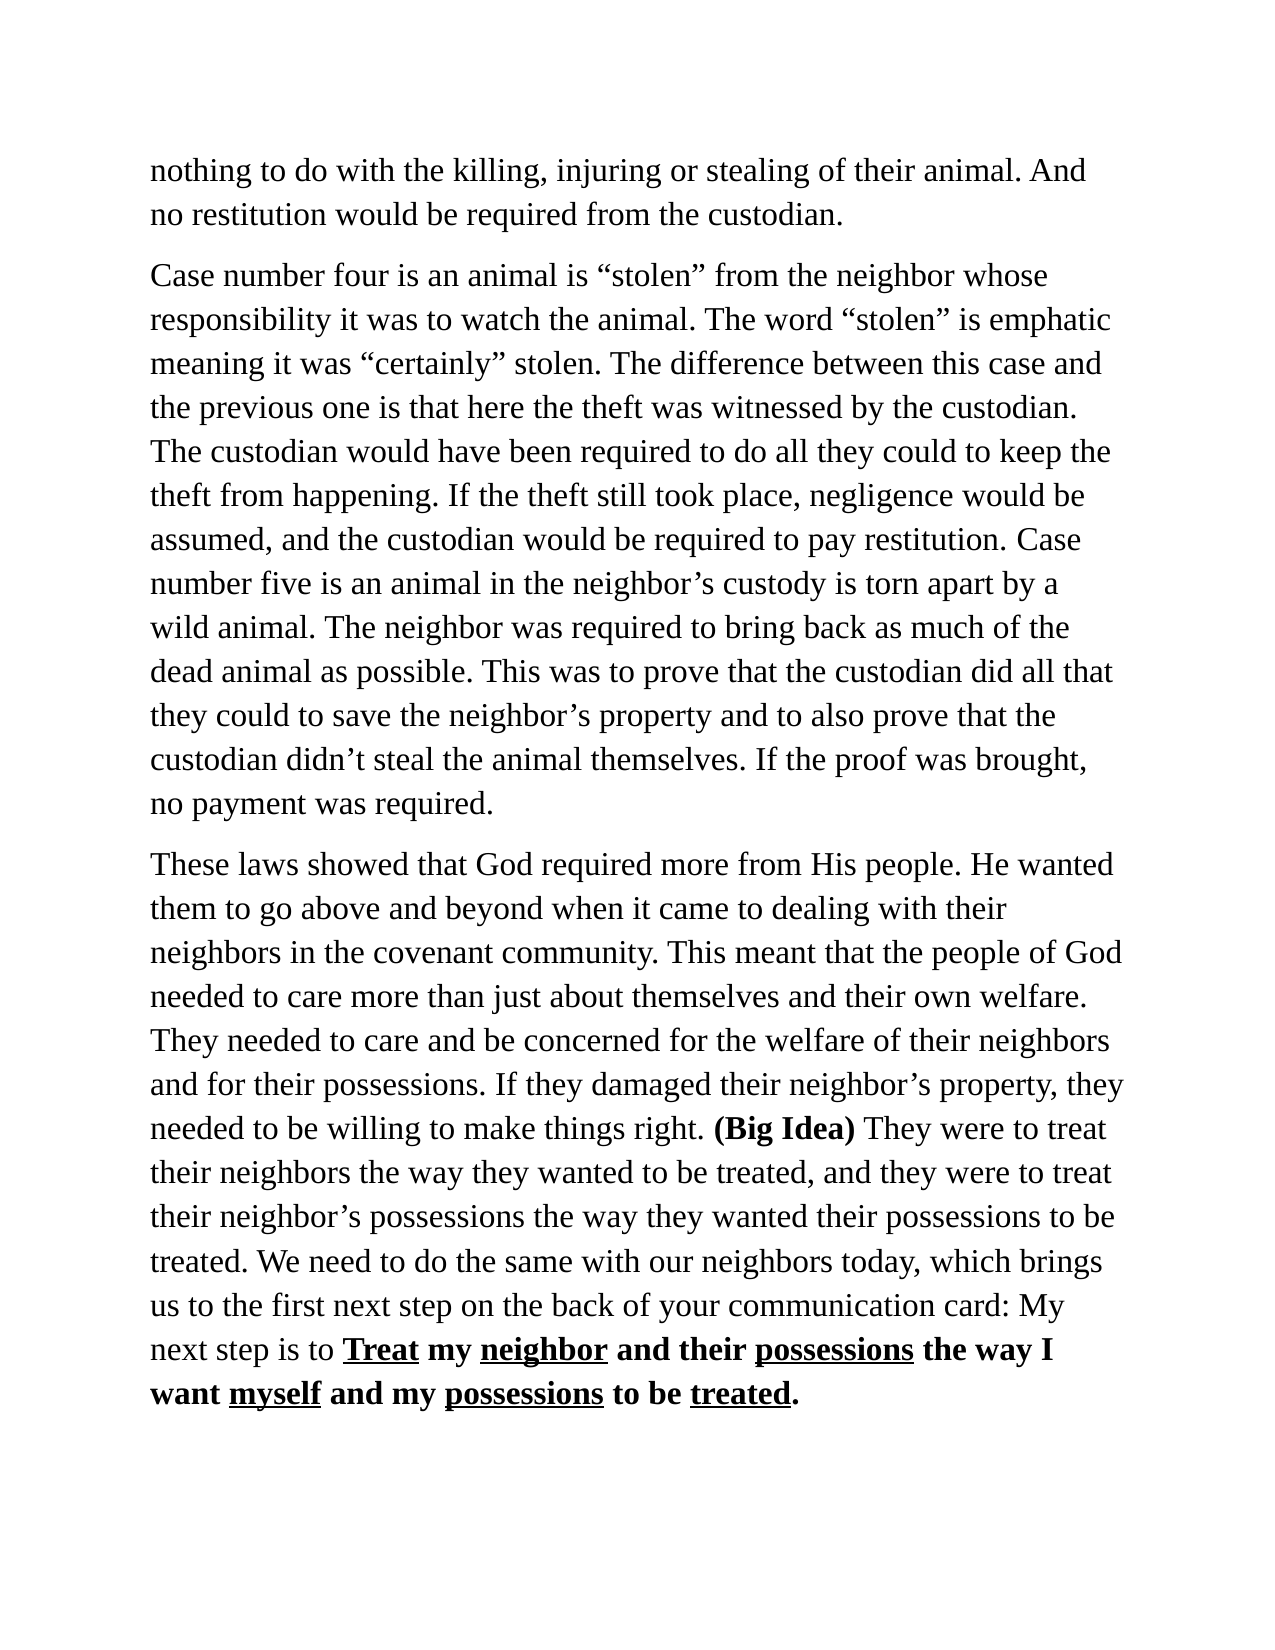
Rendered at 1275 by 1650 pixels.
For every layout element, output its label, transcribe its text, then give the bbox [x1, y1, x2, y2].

text These laws showed that God required more from His people. He wanted them to go above and beyond when it came to dealing with their neighbors in the covenant community. This meant that the people of God needed to care more than just about themselves and their own welfare. They needed to care and be concerned for the welfare of their neighbors and for their possessions. If they damaged their neighbor’s property, they needed to be willing to make things right. (Big Idea) They were to treat their neighbors the way they wanted to be treated, and they were to treat their neighbor’s possessions the way they wanted their possessions to be treated. We need to do the same with our neighbors today, which brings us to the first next step on the back of your communication card: My next step is to Treat my neighbor and their possessions the way I want myself and my possessions to be treated. [150, 844, 1125, 1411]
text Case number four is an animal is “stolen” from the neighbor whose responsibility it was to watch the animal. The word “stolen” is emphatic meaning it was “certainly” stolen. The difference between this case and the previous one is that here the theft was witnessed by the custodian. The custodian would have been required to do all they could to keep the theft from happening. If the theft still took place, negligence would be assumed, and the custodian would be required to pay restitution. Case number five is an animal in the neighbor’s custody is torn apart by a wild animal. The neighbor was required to bring back as much of the dead animal as possible. This was to prove that the custodian did all that they could to save the neighbor’s property and to also prove that the custodian didn’t steal the animal themselves. If the proof was brought, no payment was required. [150, 255, 1125, 822]
text nothing to do with the killing, injuring or stealing of their animal. And no restitution would be required from the custodian. [150, 150, 1125, 232]
